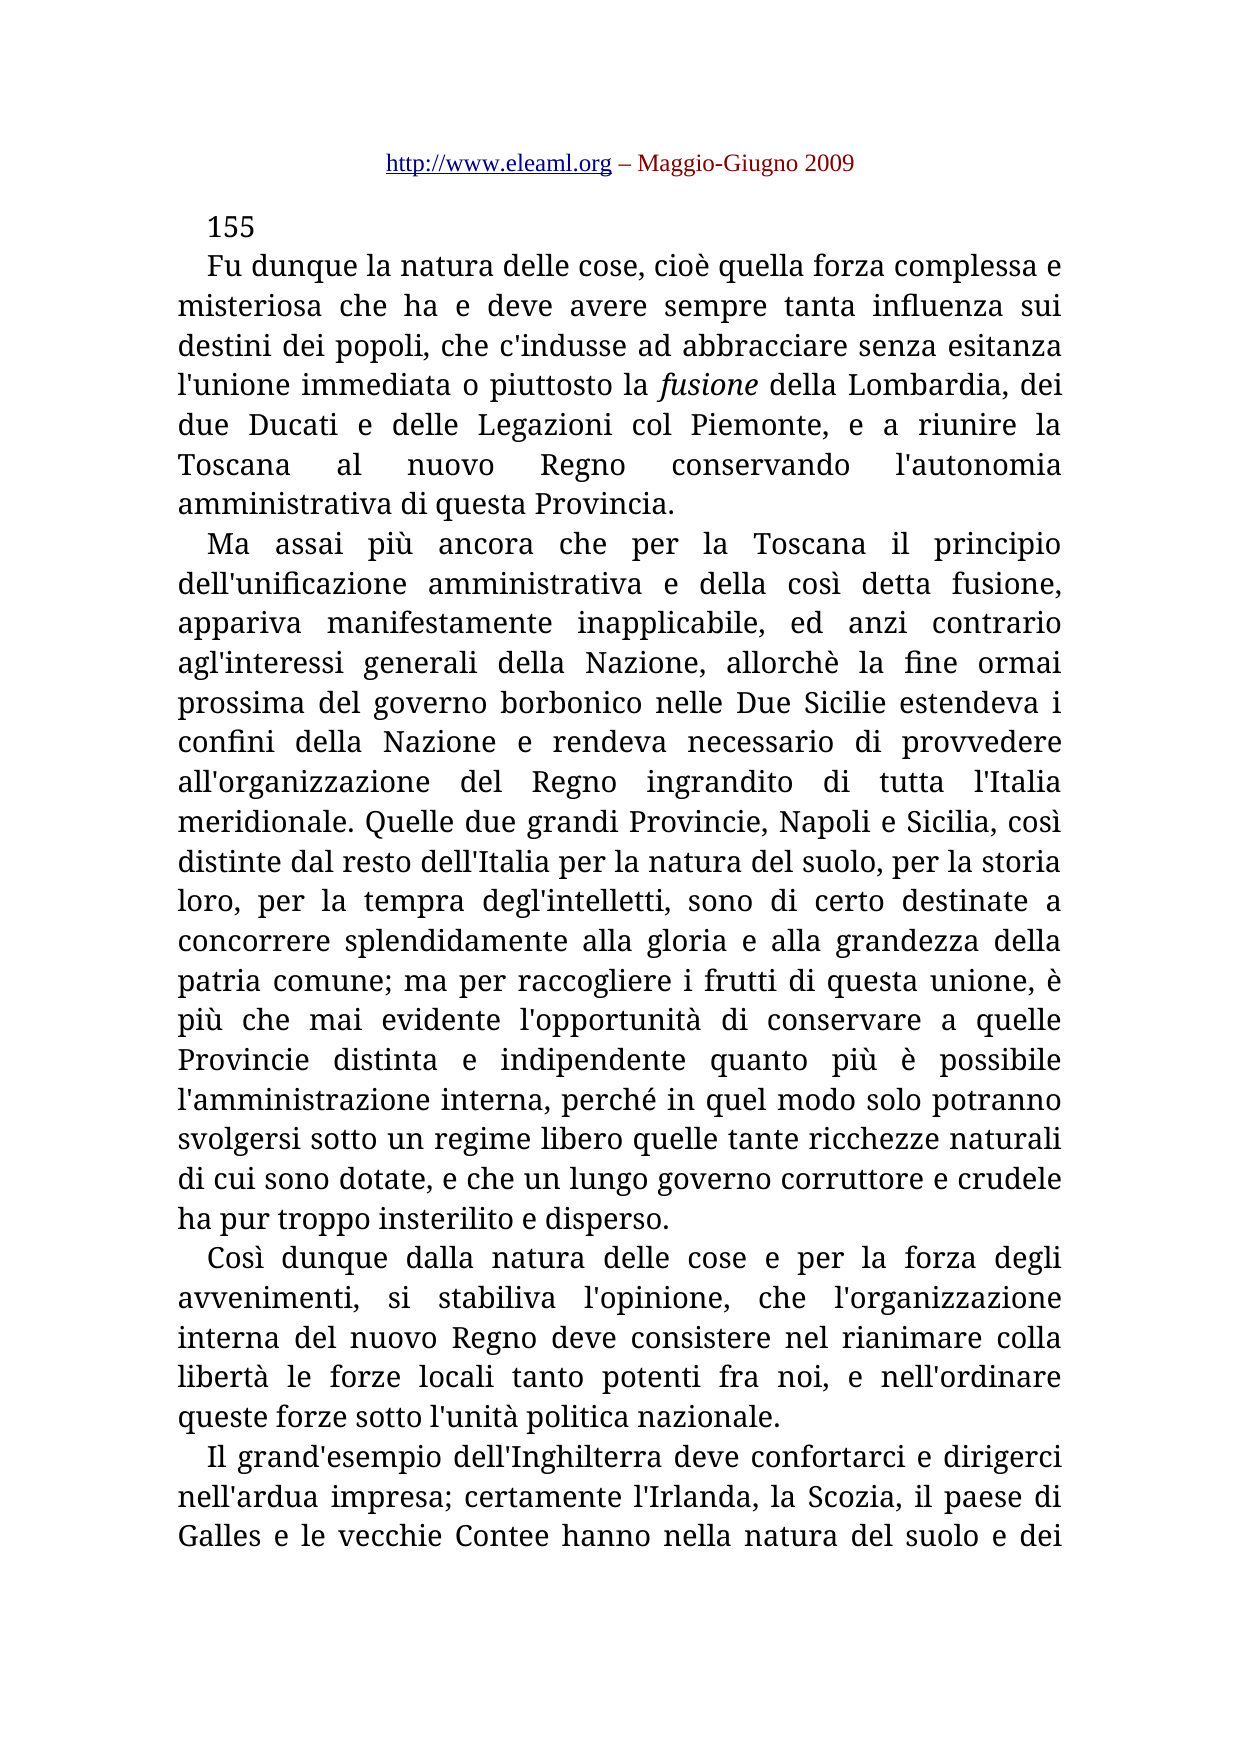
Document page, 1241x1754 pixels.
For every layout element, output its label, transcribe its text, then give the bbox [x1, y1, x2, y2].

text 155 [177, 206, 1063, 246]
text Il grand'esempio dell'Inghilterra deve confortarci e dirigerci nell'ardua impresa; certamente l'Irlanda, la Scozia, il paese di Galles e le vecchie Contee hanno nella natura del suolo e dei [177, 1436, 1063, 1555]
text Fu dunque la natura delle cose, cioè quella forza complessa e misteriosa che ha e deve avere sempre tanta influenza sui destini dei popoli, che c'indusse ad abbracciare senza esitanza l'unione immediata o piuttosto la fusione della Lombardia, dei due Ducati e delle Legazioni col Piemonte, e a riunire la Toscana al nuovo Regno conservando l'autonomia amministrativa di questa Provincia. [177, 246, 1063, 523]
text Ma assai più ancora che per la Toscana il principio dell'unificazione amministrativa e della così detta fusione, appariva manifestamente inapplicabile, ed anzi contrario agl'interessi generali della Nazione, allorchè la fine ormai prossima del governo borbonico nelle Due Sicilie estendeva i confini della Nazione e rendeva necessario di provvedere all'organizzazione del Regno ingrandito di tutta l'Italia meridionale. Quelle due grandi Provincie, Napoli e Sicilia, così distinte dal resto dell'Italia per la natura del suolo, per la storia loro, per la tempra degl'intelletti, sono di certo destinate a concorrere splendidamente alla gloria e alla grandezza della patria comune; ma per raccogliere i frutti di questa unione, è più che mai evidente l'opportunità di conservare a quelle Provincie distinta e indipendente quanto più è possibile l'amministrazione interna, perché in quel modo solo potranno svolgersi sotto un regime libero quelle tante ricchezze naturali di cui sono dotate, e che un lungo governo corruttore e crudele ha pur troppo insterilito e disperso. [177, 523, 1063, 1238]
text Così dunque dalla natura delle cose e per la forza degli avvenimenti, si stabiliva l'opinione, che l'organizzazione interna del nuovo Regno deve consistere nel rianimare colla libertà le forze locali tanto potenti fra noi, e nell'ordinare queste forze sotto l'unità politica nazionale. [177, 1238, 1063, 1436]
